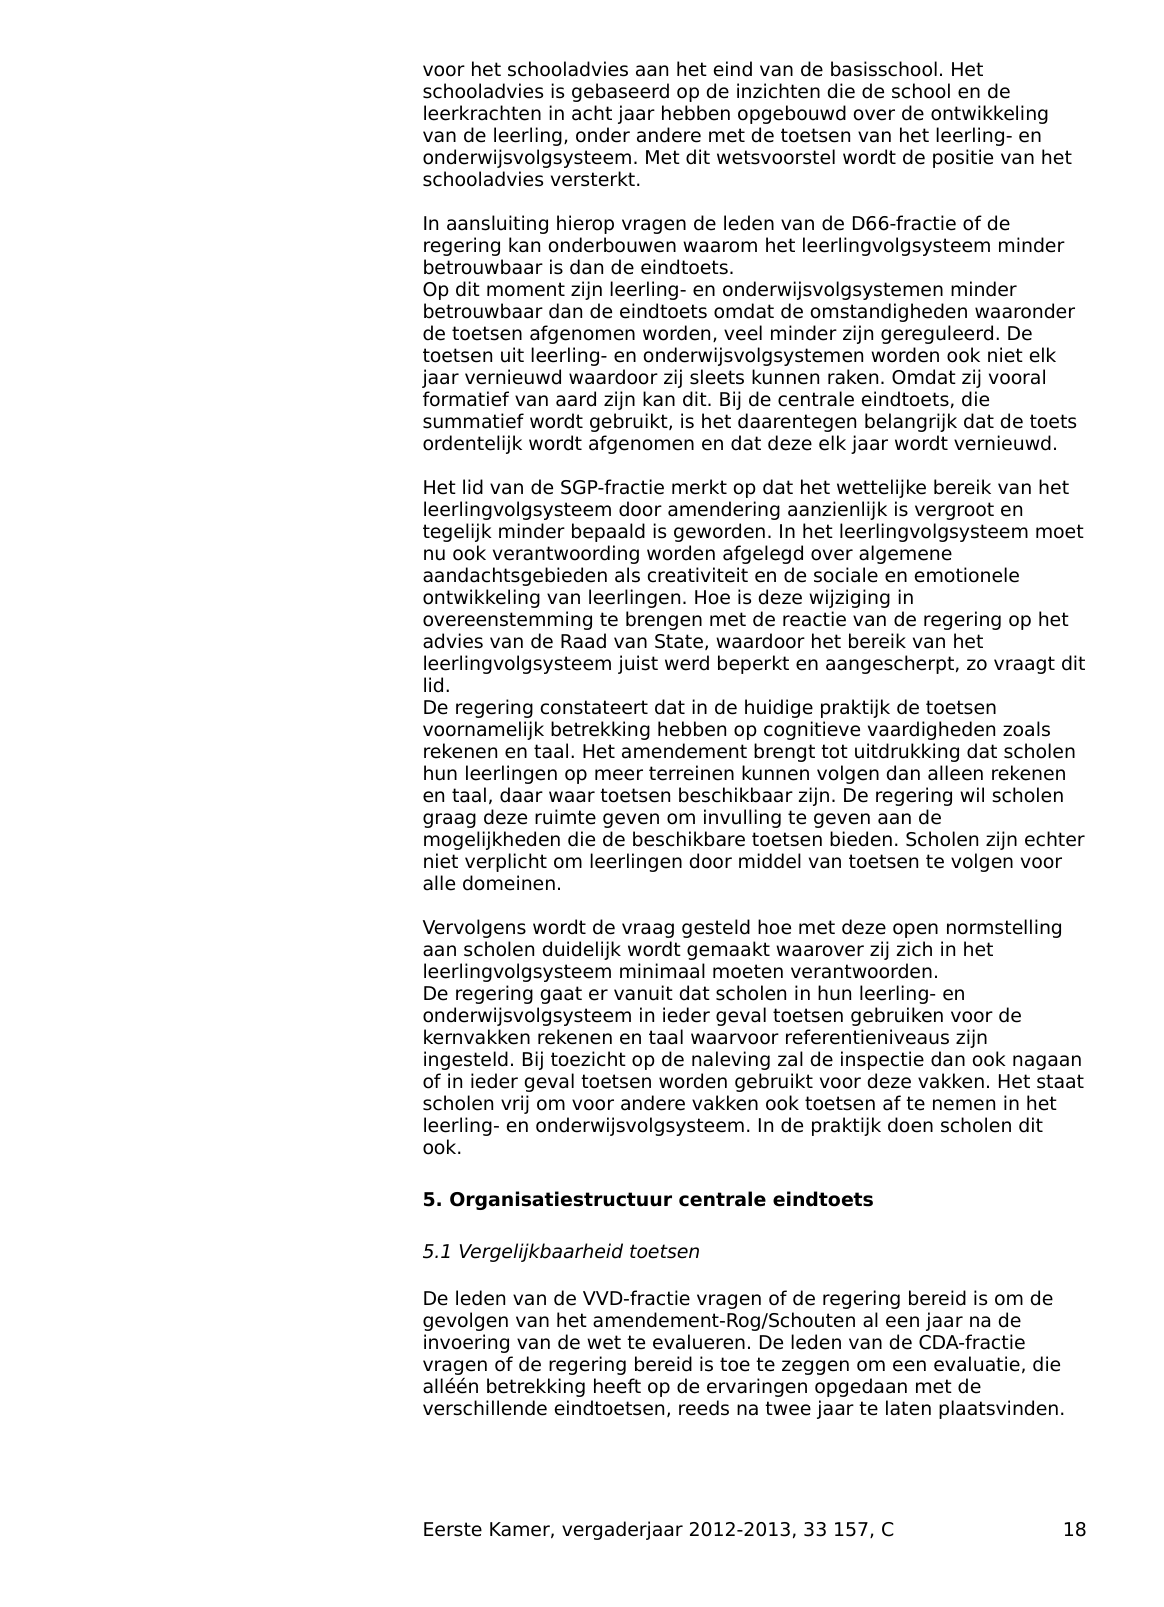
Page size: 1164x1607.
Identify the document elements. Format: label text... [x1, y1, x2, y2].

subtitle 5. Organisatiestructuur centrale eindtoets [422, 1189, 1087, 1211]
text De regering gaat er vanuit dat scholen in hun leerling- en onderwijsvolgsysteem in ieder geval toetsen gebruiken voor de kernvakken rekenen en taal waarvoor referentieniveaus zijn ingesteld. Bij toezicht op de naleving zal de inspectie dan ook nagaan of in ieder geval toetsen worden gebruikt voor deze vakken. Het staat scholen vrij om voor andere vakken ook toetsen af te nemen in het leerling- en onderwijsvolgsysteem. In de praktijk doen scholen dit ook. [422, 983, 1087, 1159]
subtitle 5.1 Vergelijkbaarheid toetsen [422, 1241, 1087, 1263]
text De regering constateert dat in de huidige praktijk de toetsen voornamelijk betrekking hebben op cognitieve vaardigheden zoals rekenen en taal. Het amendement brengt tot uitdrukking dat scholen hun leerlingen op meer terreinen kunnen volgen dan alleen rekenen en taal, daar waar toetsen beschikbaar zijn. De regering wil scholen graag deze ruimte geven om invulling te geven aan de mogelijkheden die de beschikbare toetsen bieden. Scholen zijn echter niet verplicht om leerlingen door middel van toetsen te volgen voor alle domeinen. [422, 697, 1087, 895]
text voor het schooladvies aan het eind van de basisschool. Het schooladvies is gebaseerd op de inzichten die de school en de leerkrachten in acht jaar hebben opgebouwd over de ontwikkeling van de leerling, onder andere met de toetsen van het leerling- en onderwijsvolgsysteem. Met dit wetsvoorstel wordt de positie van het schooladvies versterkt. [422, 59, 1087, 191]
text In aansluiting hierop vragen de leden van de D66-fractie of de regering kan onderbouwen waarom het leerlingvolgsysteem minder betrouwbaar is dan de eindtoets. [422, 213, 1087, 279]
text De leden van de VVD-fractie vragen of de regering bereid is om de gevolgen van het amendement-Rog/Schouten al een jaar na de invoering van de wet te evalueren. De leden van de CDA-fractie vragen of de regering bereid is toe te zeggen om een evaluatie, die alléén betrekking heeft op de ervaringen opgedaan met de verschillende eindtoetsen, reeds na twee jaar te laten plaatsvinden. [422, 1288, 1087, 1419]
text Vervolgens wordt de vraag gesteld hoe met deze open normstelling aan scholen duidelijk wordt gemaakt waarover zij zich in het leerlingvolgsysteem minimaal moeten verantwoorden. [422, 917, 1087, 983]
text Op dit moment zijn leerling- en onderwijsvolgsystemen minder betrouwbaar dan de eindtoets omdat de omstandigheden waaronder de toetsen afgenomen worden, veel minder zijn gereguleerd. De toetsen uit leerling- en onderwijsvolgsystemen worden ook niet elk jaar vernieuwd waardoor zij sleets kunnen raken. Omdat zij vooral formatief van aard zijn kan dit. Bij de centrale eindtoets, die summatief wordt gebruikt, is het daarentegen belangrijk dat de toets ordentelijk wordt afgenomen en dat deze elk jaar wordt vernieuwd. [422, 279, 1087, 455]
text Het lid van de SGP-fractie merkt op dat het wettelijke bereik van het leerlingvolgsysteem door amendering aanzienlijk is vergroot en tegelijk minder bepaald is geworden. In het leerlingvolgsysteem moet nu ook verantwoording worden afgelegd over algemene aandachtsgebieden als creativiteit en de sociale en emotionele ontwikkeling van leerlingen. Hoe is deze wijziging in overeenstemming te brengen met de reactie van de regering op het advies van de Raad van State, waardoor het bereik van het leerlingvolgsysteem juist werd beperkt en aangescherpt, zo vraagt dit lid. [422, 477, 1087, 697]
